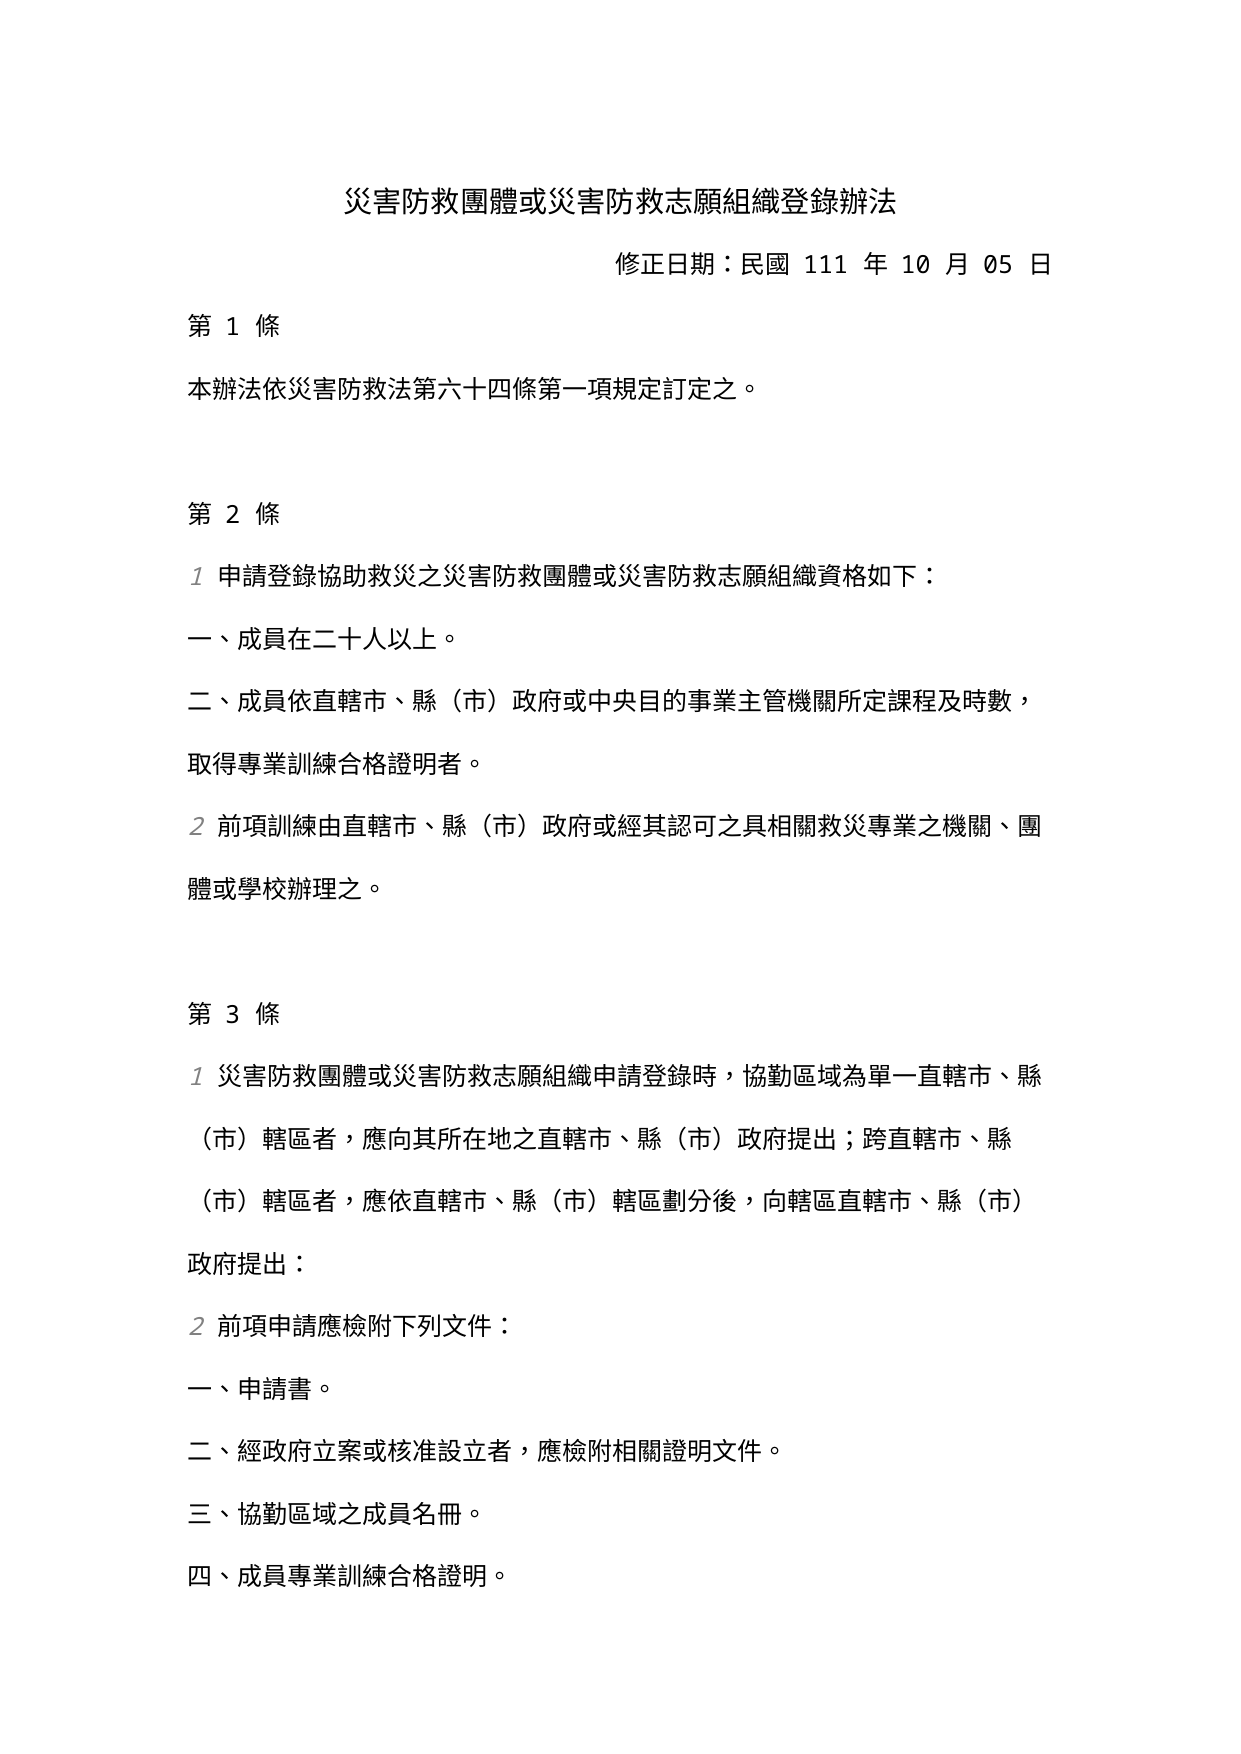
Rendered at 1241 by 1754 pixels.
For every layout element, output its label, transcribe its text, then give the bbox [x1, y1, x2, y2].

text 2 前項訓練由直轄市、縣（市）政府或經其認可之具相關救災專業之機關、團體或學校辦理之。 [187, 783, 1053, 908]
text 2 前項申請應檢附下列文件： [187, 1283, 1053, 1346]
text 二、成員依直轄市、縣（市）政府或中央目的事業主管機關所定課程及時數，取得專業訓練合格證明者。 [187, 658, 1053, 783]
text 1 申請登錄協助救災之災害防救團體或災害防救志願組織資格如下： [187, 533, 1053, 596]
text 三、協勤區域之成員名冊。 [187, 1471, 1053, 1533]
text 1 災害防救團體或災害防救志願組織申請登錄時，協勤區域為單一直轄市、縣（市）轄區者，應向其所在地之直轄市、縣（市）政府提出；跨直轄市、縣（市）轄區者，應依直轄市、縣（市）轄區劃分後，向轄區直轄市、縣（市）政府提出： [187, 1033, 1053, 1283]
text 本辦法依災害防救法第六十四條第一項規定訂定之。 [187, 346, 1053, 408]
text 二、經政府立案或核准設立者，應檢附相關證明文件。 [187, 1408, 1053, 1471]
text 第 3 條 [187, 971, 1053, 1033]
text 災害防救團體或災害防救志願組織登錄辦法 [187, 158, 1053, 221]
text 第 2 條 [187, 471, 1053, 533]
text 修正日期：民國 111 年 10 月 05 日 [187, 221, 1053, 283]
text 第 1 條 [187, 283, 1053, 346]
text 一、成員在二十人以上。 [187, 596, 1053, 658]
text 一、申請書。 [187, 1346, 1053, 1408]
text 四、成員專業訓練合格證明。 [187, 1533, 1053, 1596]
